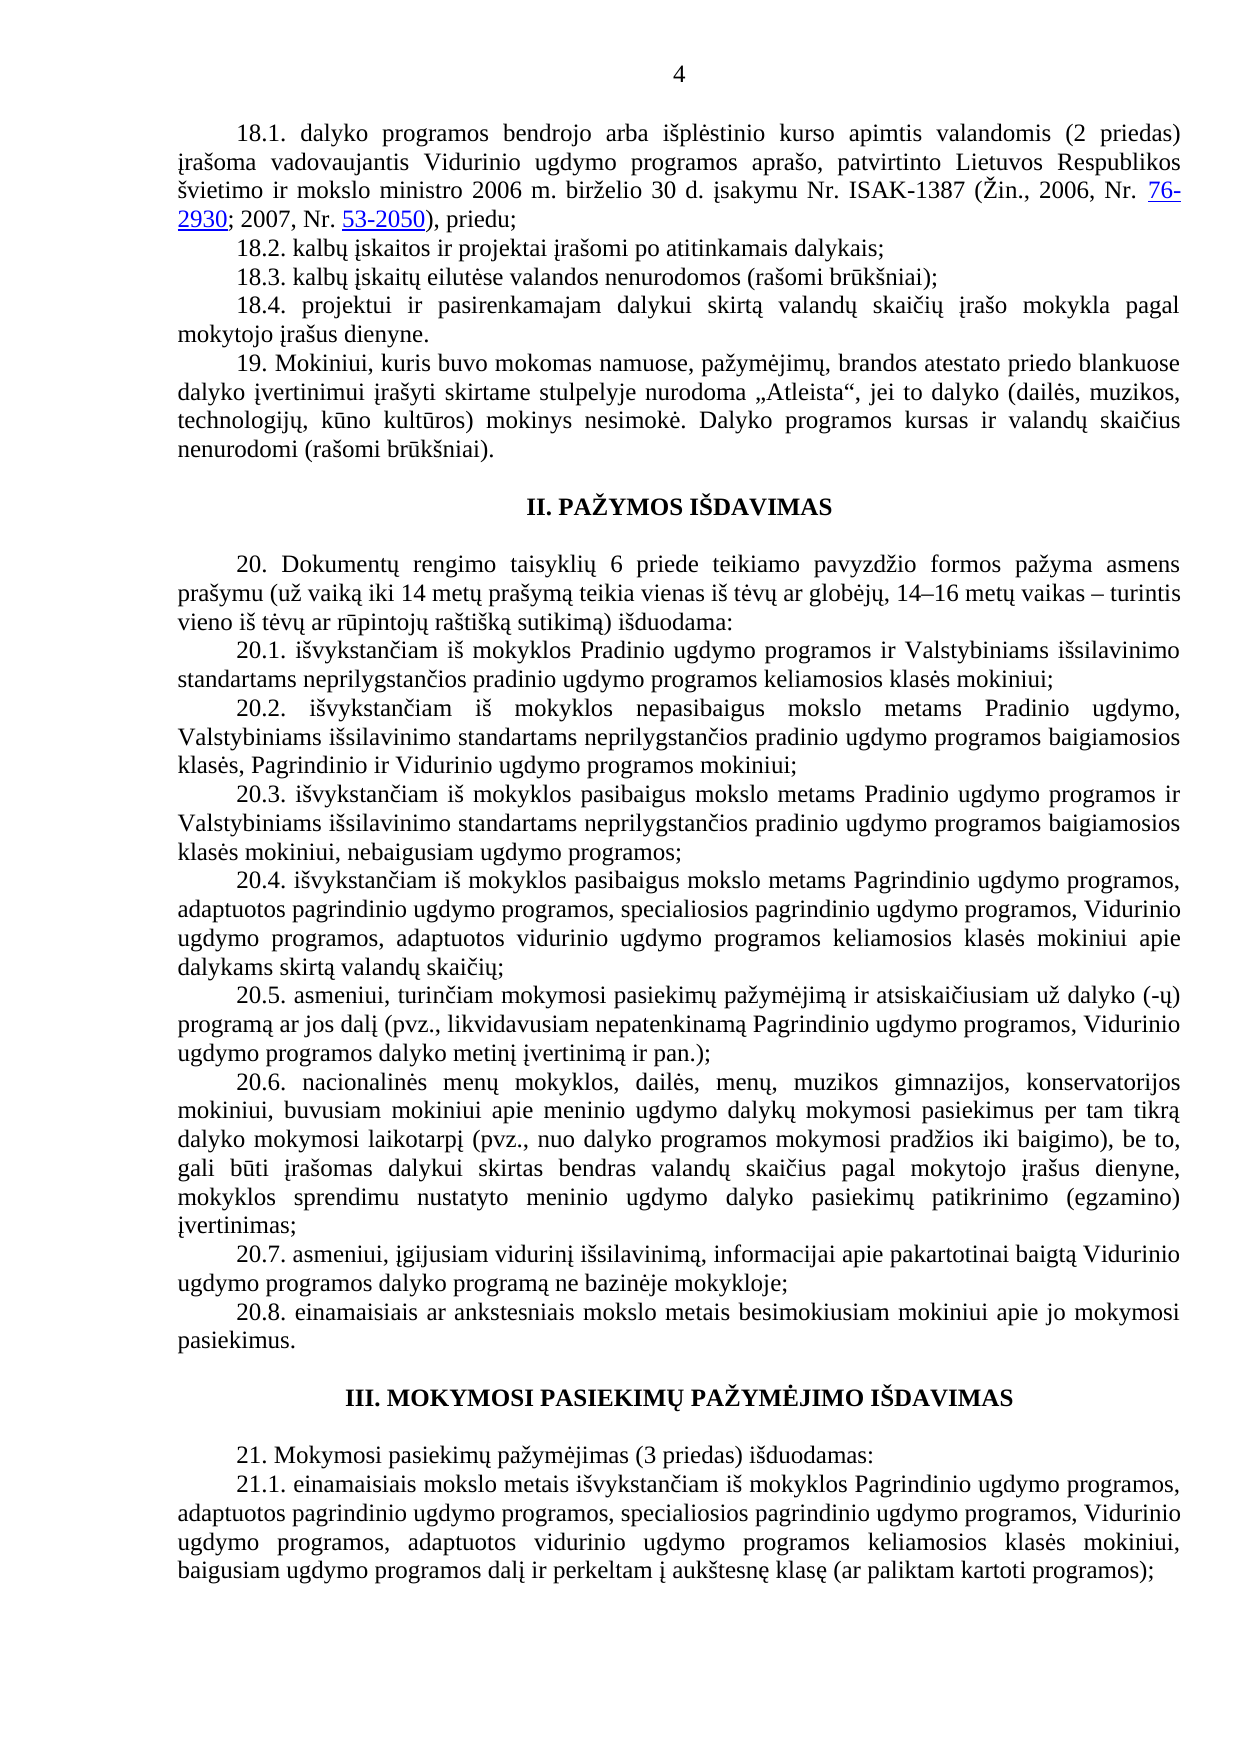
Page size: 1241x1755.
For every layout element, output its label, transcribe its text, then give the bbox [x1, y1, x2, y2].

text 18.4. projektui ir pasirenkamajam dalykui skirtą valandų skaičių įrašo mokykla pagal mokytojo įrašus dienyne. [177, 291, 1181, 348]
text 18.2. kalbų įskaitos ir projektai įrašomi po atitinkamais dalykais; [177, 233, 1181, 262]
text 21. Mokymosi pasiekimų pažymėjimas (3 priedas) išduodamas: [177, 1441, 1181, 1469]
text 20.6. nacionalinės menų mokyklos, dailės, menų, muzikos gimnazijos, konservatorijos mokiniui, buvusiam mokiniui apie meninio ugdymo dalykų mokymosi pasiekimus per tam tikrą dalyko mokymosi laikotarpį (pvz., nuo dalyko programos mokymosi pradžios iki baigimo), be to, gali būti įrašomas dalykui skirtas bendras valandų skaičius pagal mokytojo įrašus dienyne, mokyklos sprendimu nustatyto meninio ugdymo dalyko pasiekimų patikrinimo (egzamino) įvertinimas; [177, 1067, 1181, 1239]
text 20. Dokumentų rengimo taisyklių 6 priede teikiamo pavyzdžio formos pažyma asmens prašymu (už vaiką iki 14 metų prašymą teikia vienas iš tėvų ar globėjų, 14–16 metų vaikas – turintis vieno iš tėvų ar rūpintojų raštišką sutikimą) išduodama: [177, 549, 1181, 636]
text III. MOKYMOSI PASIEKIMŲ PAŽYMĖJIMO IŠDAVIMAS [177, 1383, 1181, 1412]
text 20.3. išvykstančiam iš mokyklos pasibaigus mokslo metams Pradinio ugdymo programos ir Valstybiniams išsilavinimo standartams neprilygstančios pradinio ugdymo programos baigiamosios klasės mokiniui, nebaigusiam ugdymo programos; [177, 779, 1181, 866]
text 18.1. dalyko programos bendrojo arba išplėstinio kurso apimtis valandomis (2 priedas) įrašoma vadovaujantis Vidurinio ugdymo programos aprašo, patvirtinto Lietuvos Respublikos švietimo ir mokslo ministro 2006 m. birželio 30 d. įsakymu Nr. ISAK-1387 (Žin., 2006, Nr. 76-2930; 2007, Nr. 53-2050), priedu; [177, 118, 1181, 233]
text 20.2. išvykstančiam iš mokyklos nepasibaigus mokslo metams Pradinio ugdymo, Valstybiniams išsilavinimo standartams neprilygstančios pradinio ugdymo programos baigiamosios klasės, Pagrindinio ir Vidurinio ugdymo programos mokiniui; [177, 693, 1181, 779]
text 20.4. išvykstančiam iš mokyklos pasibaigus mokslo metams Pagrindinio ugdymo programos, adaptuotos pagrindinio ugdymo programos, specialiosios pagrindinio ugdymo programos, Vidurinio ugdymo programos, adaptuotos vidurinio ugdymo programos keliamosios klasės mokiniui apie dalykams skirtą valandų skaičių; [177, 866, 1181, 981]
text 19. Mokiniui, kuris buvo mokomas namuose, pažymėjimų, brandos atestato priedo blankuose dalyko įvertinimui įrašyti skirtame stulpelyje nurodoma „Atleista“, jei to dalyko (dailės, muzikos, technologijų, kūno kultūros) mokinys nesimokė. Dalyko programos kursas ir valandų skaičius nenurodomi (rašomi brūkšniai). [177, 348, 1181, 463]
text 20.5. asmeniui, turinčiam mokymosi pasiekimų pažymėjimą ir atsiskaičiusiam už dalyko (-ų) programą ar jos dalį (pvz., likvidavusiam nepatenkinamą Pagrindinio ugdymo programos, Vidurinio ugdymo programos dalyko metinį įvertinimą ir pan.); [177, 981, 1181, 1067]
text 21.1. einamaisiais mokslo metais išvykstančiam iš mokyklos Pagrindinio ugdymo programos, adaptuotos pagrindinio ugdymo programos, specialiosios pagrindinio ugdymo programos, Vidurinio ugdymo programos, adaptuotos vidurinio ugdymo programos keliamosios klasės mokiniui, baigusiam ugdymo programos dalį ir perkeltam į aukštesnę klasę (ar paliktam kartoti programos); [177, 1469, 1181, 1584]
text II. PAŽYMOS IŠDAVIMAS [177, 492, 1181, 521]
text 20.8. einamaisiais ar ankstesniais mokslo metais besimokiusiam mokiniui apie jo mokymosi pasiekimus. [177, 1297, 1181, 1354]
text 20.1. išvykstančiam iš mokyklos Pradinio ugdymo programos ir Valstybiniams išsilavinimo standartams neprilygstančios pradinio ugdymo programos keliamosios klasės mokiniui; [177, 636, 1181, 693]
text 20.7. asmeniui, įgijusiam vidurinį išsilavinimą, informacijai apie pakartotinai baigtą Vidurinio ugdymo programos dalyko programą ne bazinėje mokykloje; [177, 1239, 1181, 1297]
text 18.3. kalbų įskaitų eilutėse valandos nenurodomos (rašomi brūkšniai); [177, 262, 1181, 291]
